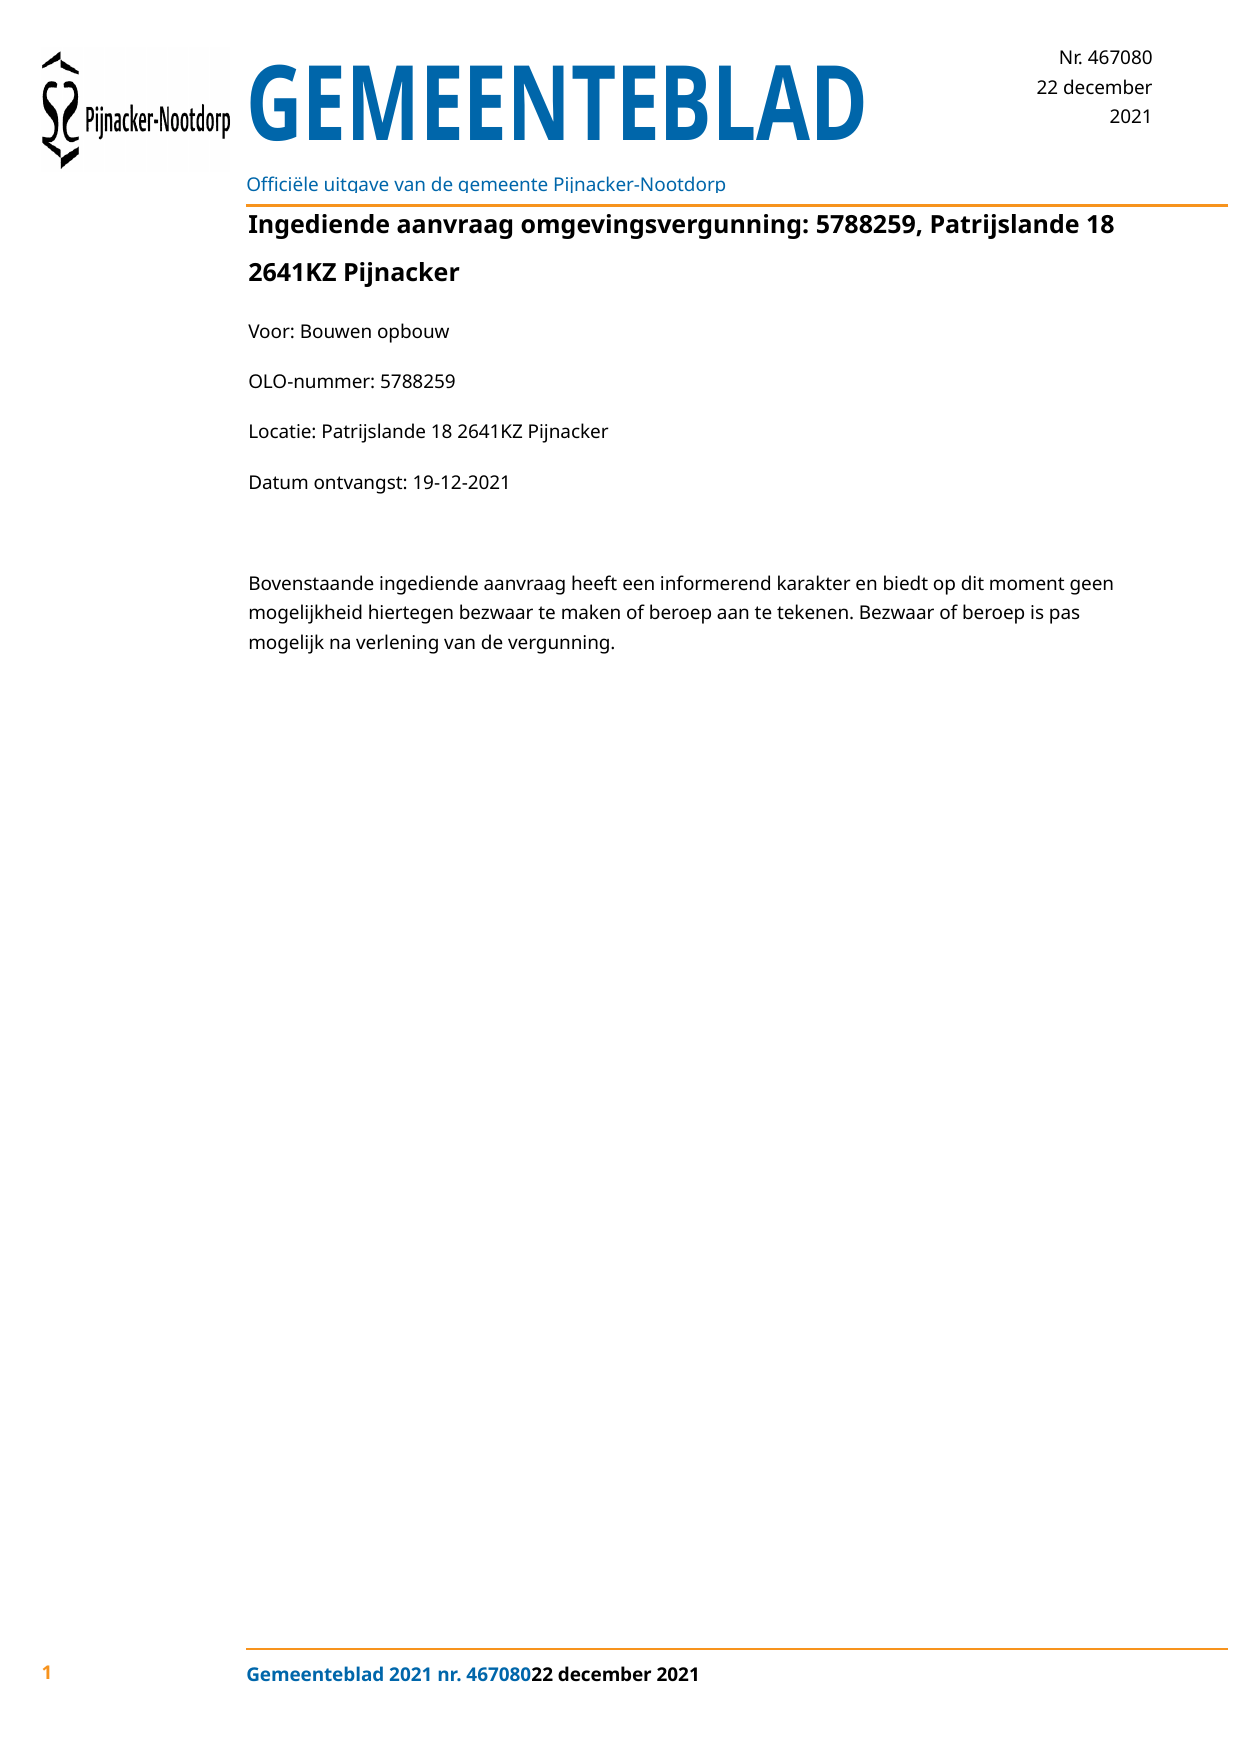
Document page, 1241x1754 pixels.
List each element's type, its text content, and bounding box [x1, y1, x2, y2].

text Ingediende aanvraag omgevingsvergunning: 5788259, Patrijslande 18 2641KZ Pijnacker [248, 207, 1152, 288]
text Bovenstaande ingediende aanvraag heeft een informerend karakter en biedt op dit moment geen mogelijkheid hiertegen bezwaar te maken of beroep aan te tekenen. Bezwaar of beroep is pas mogelijk na verlening van de vergunning. [248, 570, 1152, 655]
text OLO-nummer: 5788259 [248, 368, 1152, 394]
text Voor: Bouwen opbouw [248, 318, 1152, 344]
text Locatie: Patrijslande 18 2641KZ Pijnacker [248, 419, 1152, 444]
picture [41, 47, 231, 172]
text Datum ontvangst: 19-12-2021 [248, 469, 1152, 495]
